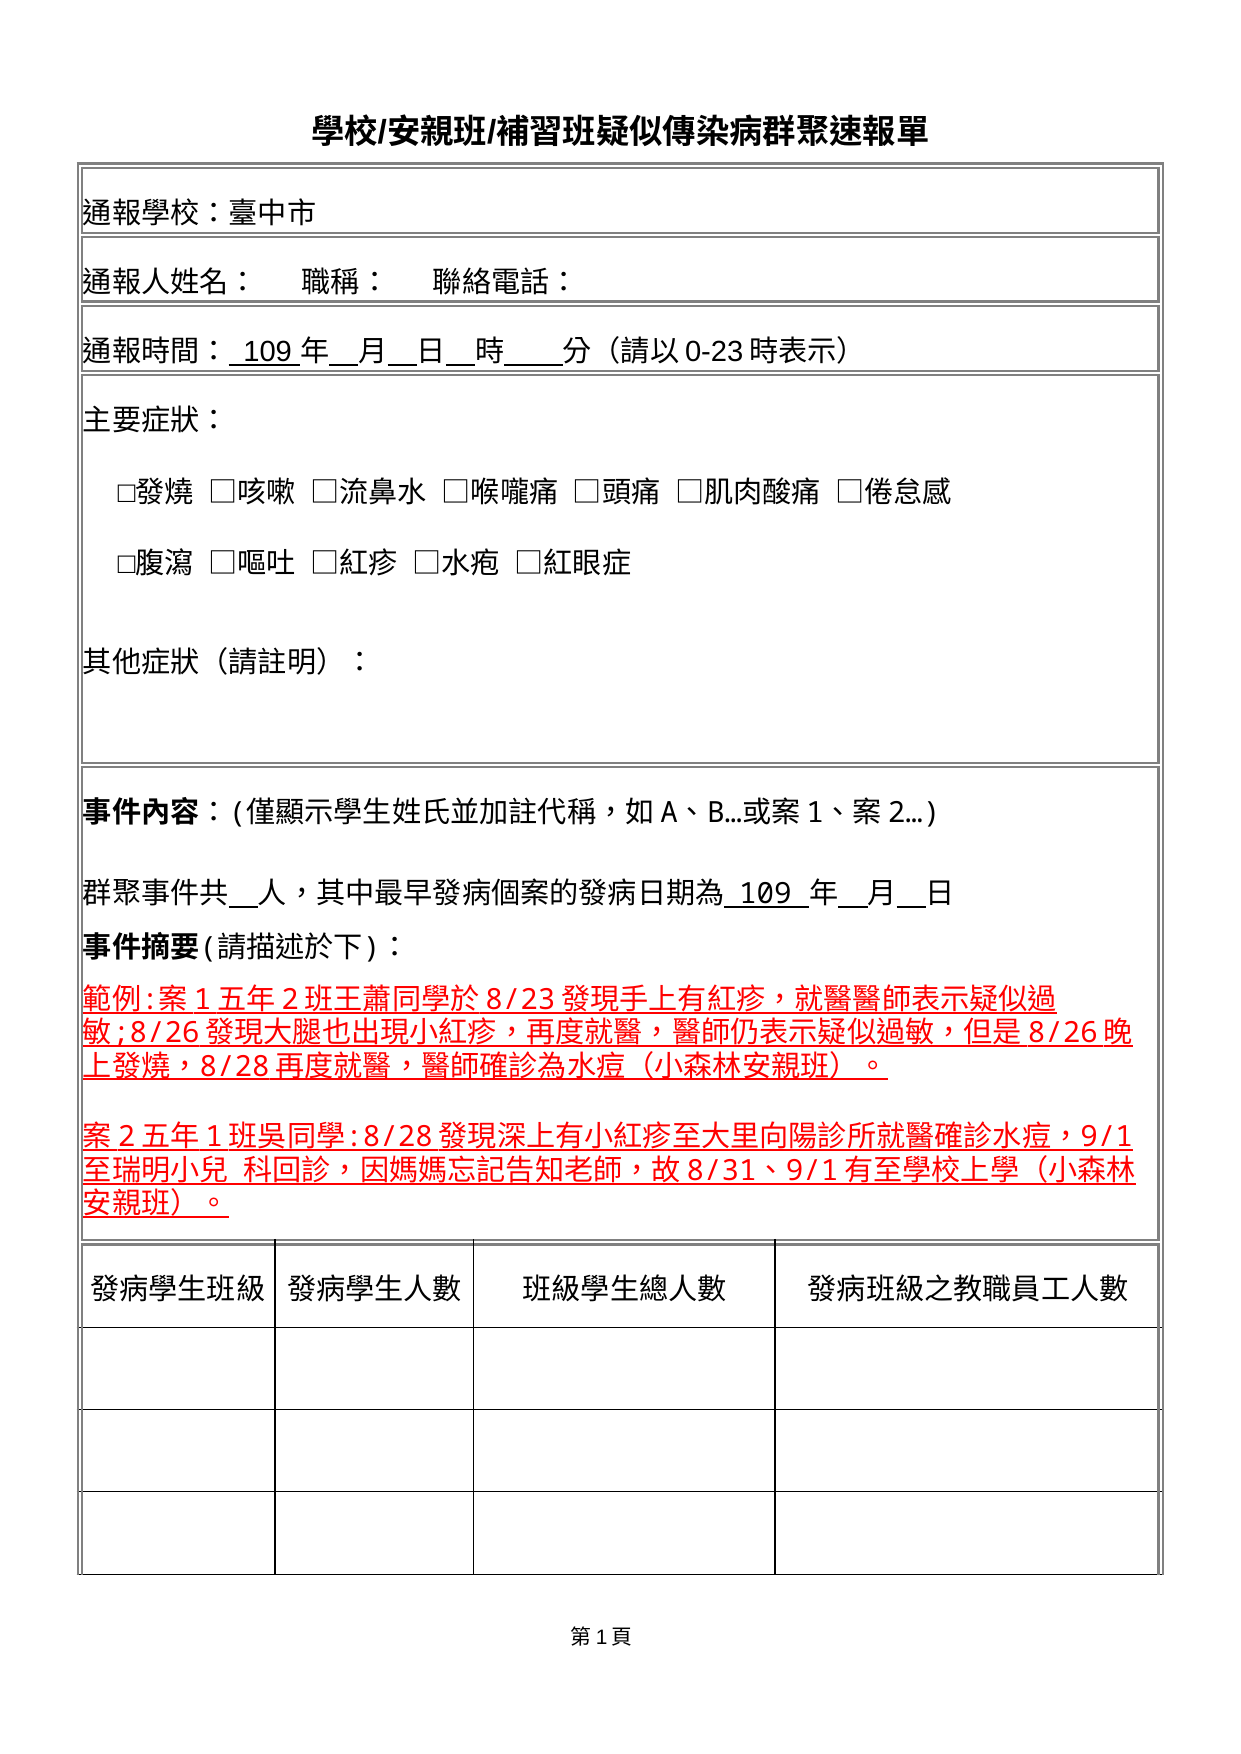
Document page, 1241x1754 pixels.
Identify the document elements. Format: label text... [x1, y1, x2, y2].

table_cell 通報時間： 109 年 月 日 時 分（請以0-23時表示） [83, 307, 1157, 369]
table_cell [776, 1492, 1157, 1573]
table_cell 事件內容：(僅顯示學生姓氏並加註代稱，如A、B…或案1、案2…) 群聚事件共 人，其中最早發病個案的發病日期為 109 年 月 日 事件摘要(請描述於下)： 範例:案1五年2班王蕭同學於8/23發現手上有紅疹，就醫醫師表示疑似過敏;8/26發現大腿也出現小紅疹，再度就醫，醫師仍表示疑似過敏，但是8/26晚上發燒，8/28再度就醫，醫師確診為水痘（小森林安親班）。 案2五年1班吳同學:8/28發現深上有小紅疹至大里向陽診所就醫確診水痘，9/1至瑞明小兒 科回診，因媽媽忘記告知老師，故8/31、9/1有至學校上學（小森林安親班）。 [83, 768, 1157, 1239]
table_cell [83, 1410, 274, 1491]
table_cell [83, 1492, 274, 1573]
table_cell [276, 1410, 473, 1491]
table_cell 通報人姓名： 職稱： 聯絡電話： [83, 238, 1157, 300]
table_header 通報學校：臺中市 [83, 169, 1157, 231]
text 學校/安親班/補習班疑似傳染病群聚速報單 [75, 104, 1165, 153]
table_cell [276, 1328, 473, 1409]
table_cell [474, 1410, 774, 1491]
table_cell 主要症狀： □發燒 □咳嗽 □流鼻水 □喉嚨痛 □頭痛 □肌肉酸痛 □倦怠感 □腹瀉 □嘔吐 □紅疹 □水疱 □紅眼症 其他症狀（請註明）： [83, 376, 1157, 761]
table_cell [776, 1410, 1157, 1491]
table_cell 班級學生總人數 [474, 1246, 774, 1327]
table_cell 發病學生班級 [83, 1246, 274, 1327]
table_cell [474, 1328, 774, 1409]
table_cell [276, 1492, 473, 1573]
table_cell 發病學生人數 [276, 1246, 473, 1327]
table_cell [776, 1328, 1157, 1409]
table_cell 發病班級之教職員工人數 [776, 1246, 1157, 1327]
table_cell [83, 1328, 274, 1409]
table_cell [474, 1492, 774, 1573]
